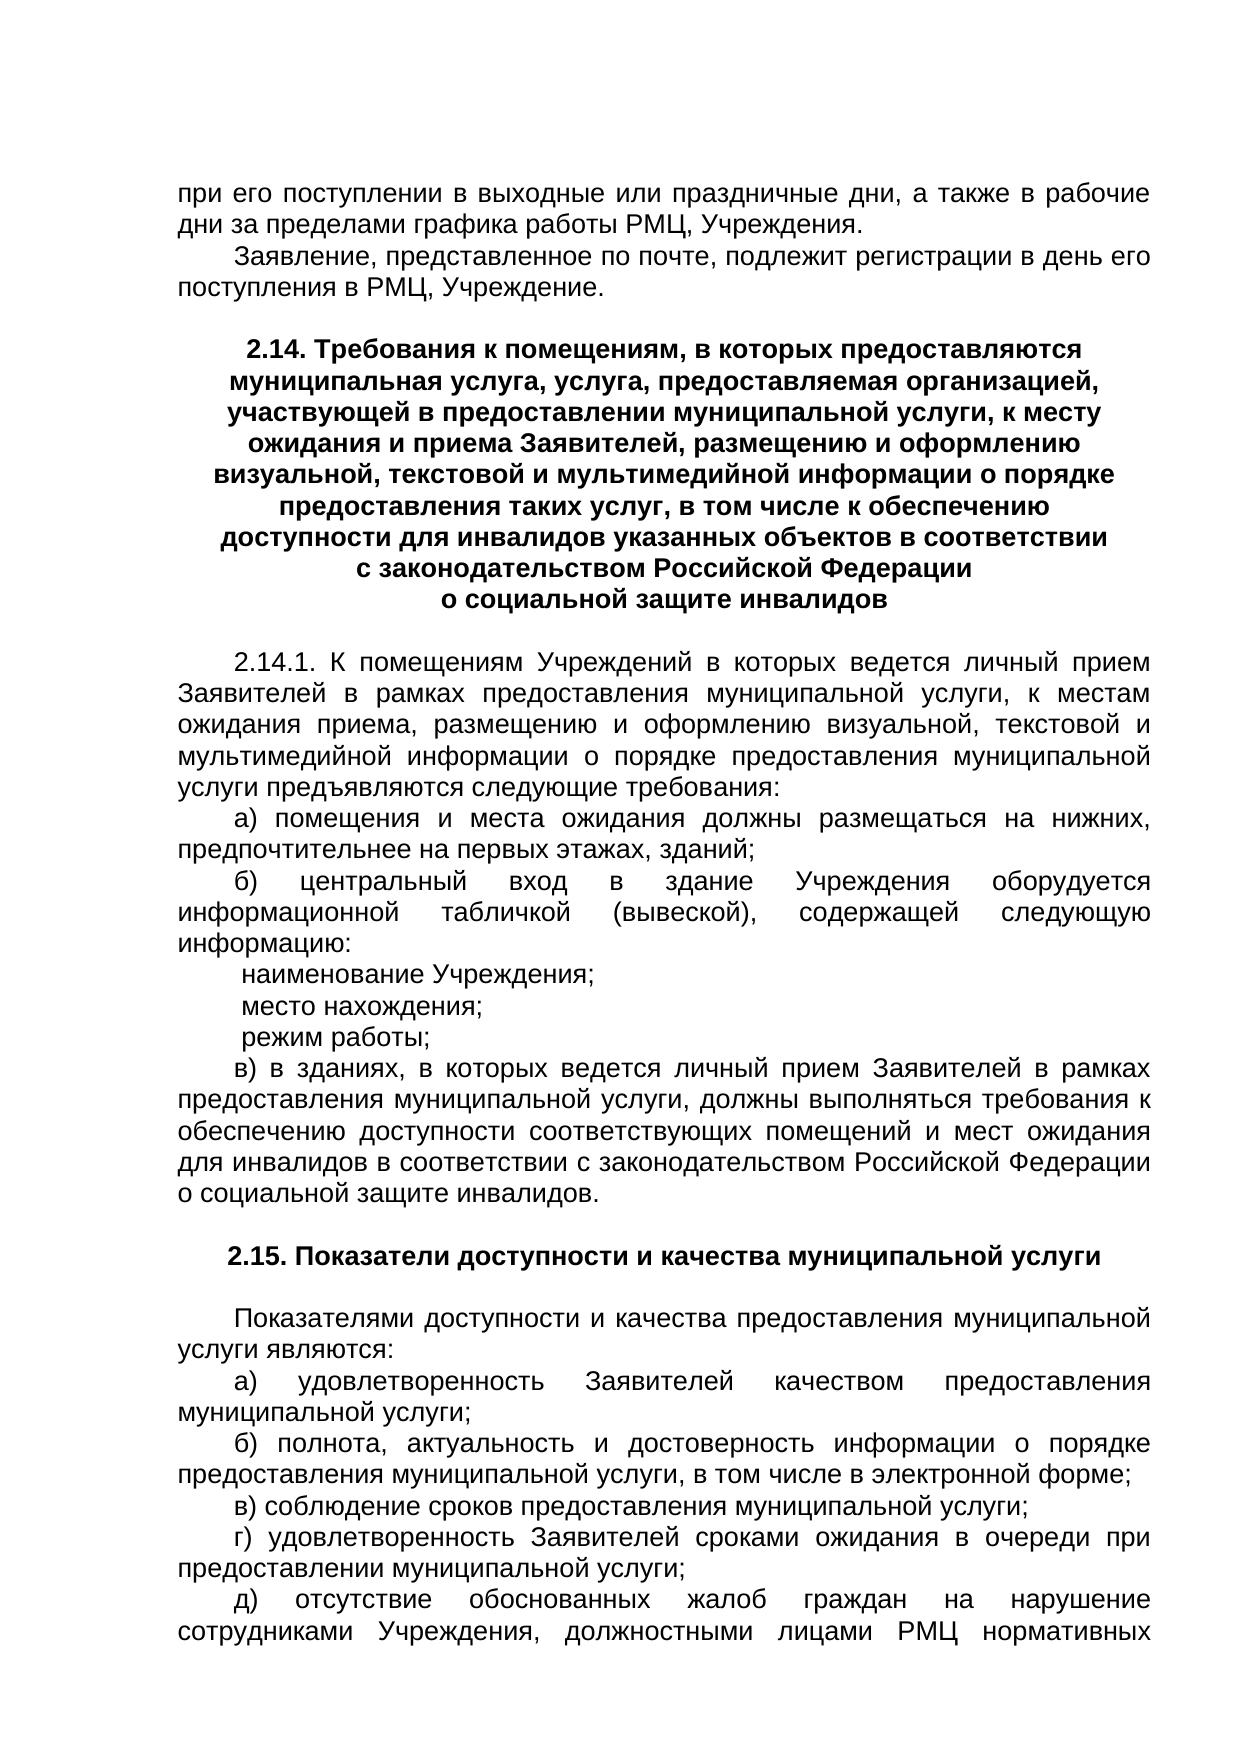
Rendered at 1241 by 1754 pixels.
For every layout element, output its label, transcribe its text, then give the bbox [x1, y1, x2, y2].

text режим работы; [177, 1021, 1152, 1052]
text место нахождения; [177, 990, 1152, 1021]
title муниципальная услуга, услуга, предоставляемая организацией, [177, 365, 1152, 396]
title визуальной, текстовой и мультимедийной информации о порядке [177, 458, 1152, 490]
title участвующей в предоставлении муниципальной услуги, к месту [177, 396, 1152, 427]
title с законодательством Российской Федерации [177, 552, 1152, 583]
text Заявление, представленное по почте, подлежит регистрации в день его поступления в РМЦ, Учреждение. [177, 240, 1152, 302]
text Показателями доступности и качества предоставления муниципальной услуги являются: [177, 1302, 1152, 1365]
text д) отсутствие обоснованных жалоб граждан на нарушение сотрудниками Учреждения, должностными лицами РМЦ нормативных [177, 1583, 1152, 1646]
text при его поступлении в выходные или праздничные дни, а также в рабочие дни за пределами графика работы РМЦ, Учреждения. [177, 177, 1152, 240]
title 2.14. Требования к помещениям, в которых предоставляются [177, 333, 1152, 365]
text 2.14.1. К помещениям Учреждений в которых ведется личный прием Заявителей в рамках предоставления муниципальной услуги, к местам ожидания приема, размещению и оформлению визуальной, текстовой и мультимедийной информации о порядке предоставления муниципальной услуги предъявляются следующие требования: [177, 646, 1152, 802]
text а) помещения и места ожидания должны размещаться на нижних, предпочтительнее на первых этажах, зданий; [177, 802, 1152, 865]
text а) удовлетворенность Заявителей качеством предоставления муниципальной услуги; [177, 1365, 1152, 1427]
title ожидания и приема Заявителей, размещению и оформлению [177, 427, 1152, 458]
title доступности для инвалидов указанных объектов в соответствии [177, 521, 1152, 552]
text наименование Учреждения; [177, 958, 1152, 990]
title о социальной защите инвалидов [177, 583, 1152, 615]
title 2.15. Показатели доступности и качества муниципальной услуги [177, 1240, 1152, 1271]
text б) центральный вход в здание Учреждения оборудуется информационной табличкой (вывеской), содержащей следующую информацию: [177, 865, 1152, 958]
text в) в зданиях, в которых ведется личный прием Заявителей в рамках предоставления муниципальной услуги, должны выполняться требования к обеспечению доступности соответствующих помещений и мест ожидания для инвалидов в соответствии с законодательством Российской Федерации о социальной защите инвалидов. [177, 1052, 1152, 1208]
text в) соблюдение сроков предоставления муниципальной услуги; [177, 1490, 1152, 1521]
title предоставления таких услуг, в том числе к обеспечению [177, 490, 1152, 521]
text г) удовлетворенность Заявителей сроками ожидания в очереди при предоставлении муниципальной услуги; [177, 1521, 1152, 1583]
text б) полнота, актуальность и достоверность информации о порядке предоставления муниципальной услуги, в том числе в электронной форме; [177, 1427, 1152, 1490]
